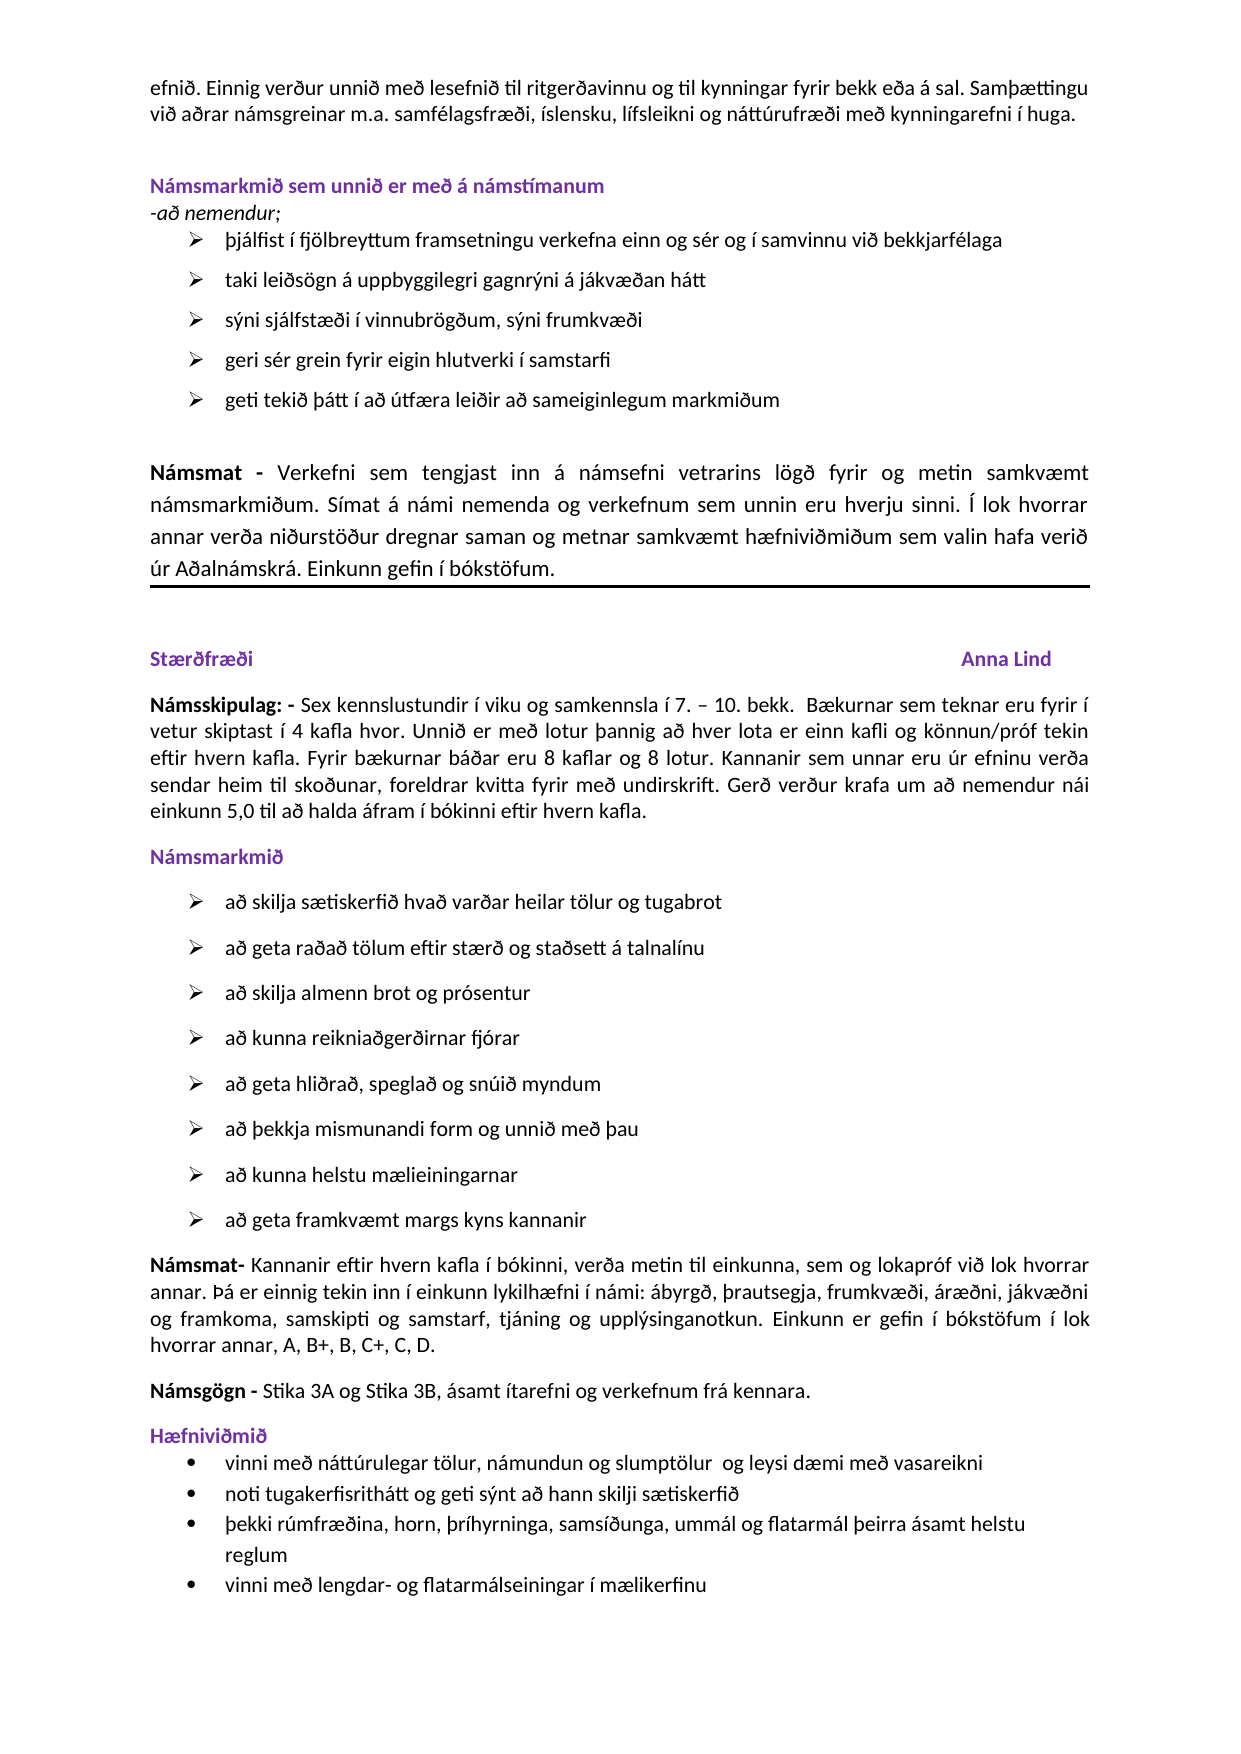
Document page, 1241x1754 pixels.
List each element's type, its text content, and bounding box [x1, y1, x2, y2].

text Námsmarkmið sem unnið er með á námstímanum [150, 172, 1090, 199]
list þekki rúmfræðina, horn, þríhyrninga, samsíðunga, ummál og flatarmál þeirra ásamt helstu reglum [187, 1510, 1090, 1568]
text Námsgögn - Stika 3A og Stika 3B, ásamt ítarefni og verkefnum frá kennara. [150, 1377, 1090, 1404]
list að skilja sætiskerfið hvað varðar heilar tölur og tugabrot [187, 888, 1090, 915]
list að þekkja mismunandi form og unnið með þau [187, 1115, 1090, 1142]
list að geta hliðrað, speglað og snúið myndum [187, 1070, 1090, 1097]
list vinni með lengdar- og flatarmálseiningar í mælikerfinu [187, 1572, 1090, 1598]
list geri sér grein fyrir eigin hlutverki í samstarfi [187, 346, 1090, 372]
text Námsskipulag: - Sex kennslustundir í viku og samkennsla í 7. – 10. bekk. Bækurnar sem teknar eru fyrir í vetur skiptast í 4 kafla hvor. Unnið er með lotur þannig að hver lota er einn kafli og könnun/próf tekin eftir hvern kafla. Fyrir bækurnar báðar eru 8 kaflar og 8 lotur. Kannanir sem unnar eru úr efninu verða sendar heim til skoðunar, foreldrar kvitta fyrir með undirskrift. Gerð verður krafa um að nemendur nái einkunn 5,0 til að halda áfram í bókinni eftir hvern kafla. [150, 691, 1090, 824]
list sýni sjálfstæði í vinnubrögðum, sýni frumkvæði [187, 306, 1090, 332]
text Stærðfræði Anna Lind [150, 645, 1090, 672]
list að geta framkvæmt margs kyns kannanir [187, 1206, 1090, 1233]
text Hæfniviðmið [150, 1422, 1090, 1449]
text Námsmat - Verkefni sem tengjast inn á námsefni vetrarins lögð fyrir og metin samkvæmt námsmarkmiðum. Símat á námi nemenda og verkefnum sem unnin eru hverju sinni. Í lok hvorrar annar verða niðurstöður dregnar saman og metnar samkvæmt hæfniviðmiðum sem valin hafa verið úr Aðalnámskrá. Einkunn gefin í bókstöfum. [150, 458, 1090, 585]
text Námsmat- Kannanir eftir hvern kafla í bókinni, verða metin til einkunna, sem og lokapróf við lok hvorrar annar. Þá er einnig tekin inn í einkunn lykilhæfni í námi: ábyrgð, þrautsegja, frumkvæði, áræðni, jákvæðni og framkoma, samskipti og samstarf, tjáning og upplýsinganotkun. Einkunn er gefin í bókstöfum í lok hvorrar annar, A, B+, B, C+, C, D. [150, 1252, 1090, 1358]
list vinni með náttúrulegar tölur, námundun og slumptölur og leysi dæmi með vasareikni [187, 1449, 1090, 1476]
list að skilja almenn brot og prósentur [187, 979, 1090, 1006]
text efnið. Einnig verður unnið með lesefnið til ritgerðavinnu og til kynningar fyrir bekk eða á sal. Samþættingu við aðrar námsgreinar m.a. samfélagsfræði, íslensku, lífsleikni og náttúrufræði með kynningarefni í huga. [150, 74, 1090, 127]
list geti tekið þátt í að útfæra leiðir að sameiginlegum markmiðum [187, 386, 1090, 412]
text -að nemendur; [150, 199, 1090, 226]
list taki leiðsögn á uppbyggilegri gagnrýni á jákvæðan hátt [187, 266, 1090, 292]
list að kunna reikniaðgerðirnar fjórar [187, 1024, 1090, 1051]
list þjálfist í fjölbreyttum framsetningu verkefna einn og sér og í samvinnu við bekkjarfélaga [187, 226, 1090, 252]
text Námsmarkmið [150, 843, 1090, 869]
list að kunna helstu mælieiningarnar [187, 1161, 1090, 1187]
list að geta raðað tölum eftir stærð og staðsett á talnalínu [187, 934, 1090, 960]
list noti tugakerfisrithátt og geti sýnt að hann skilji sætiskerfið [187, 1480, 1090, 1506]
